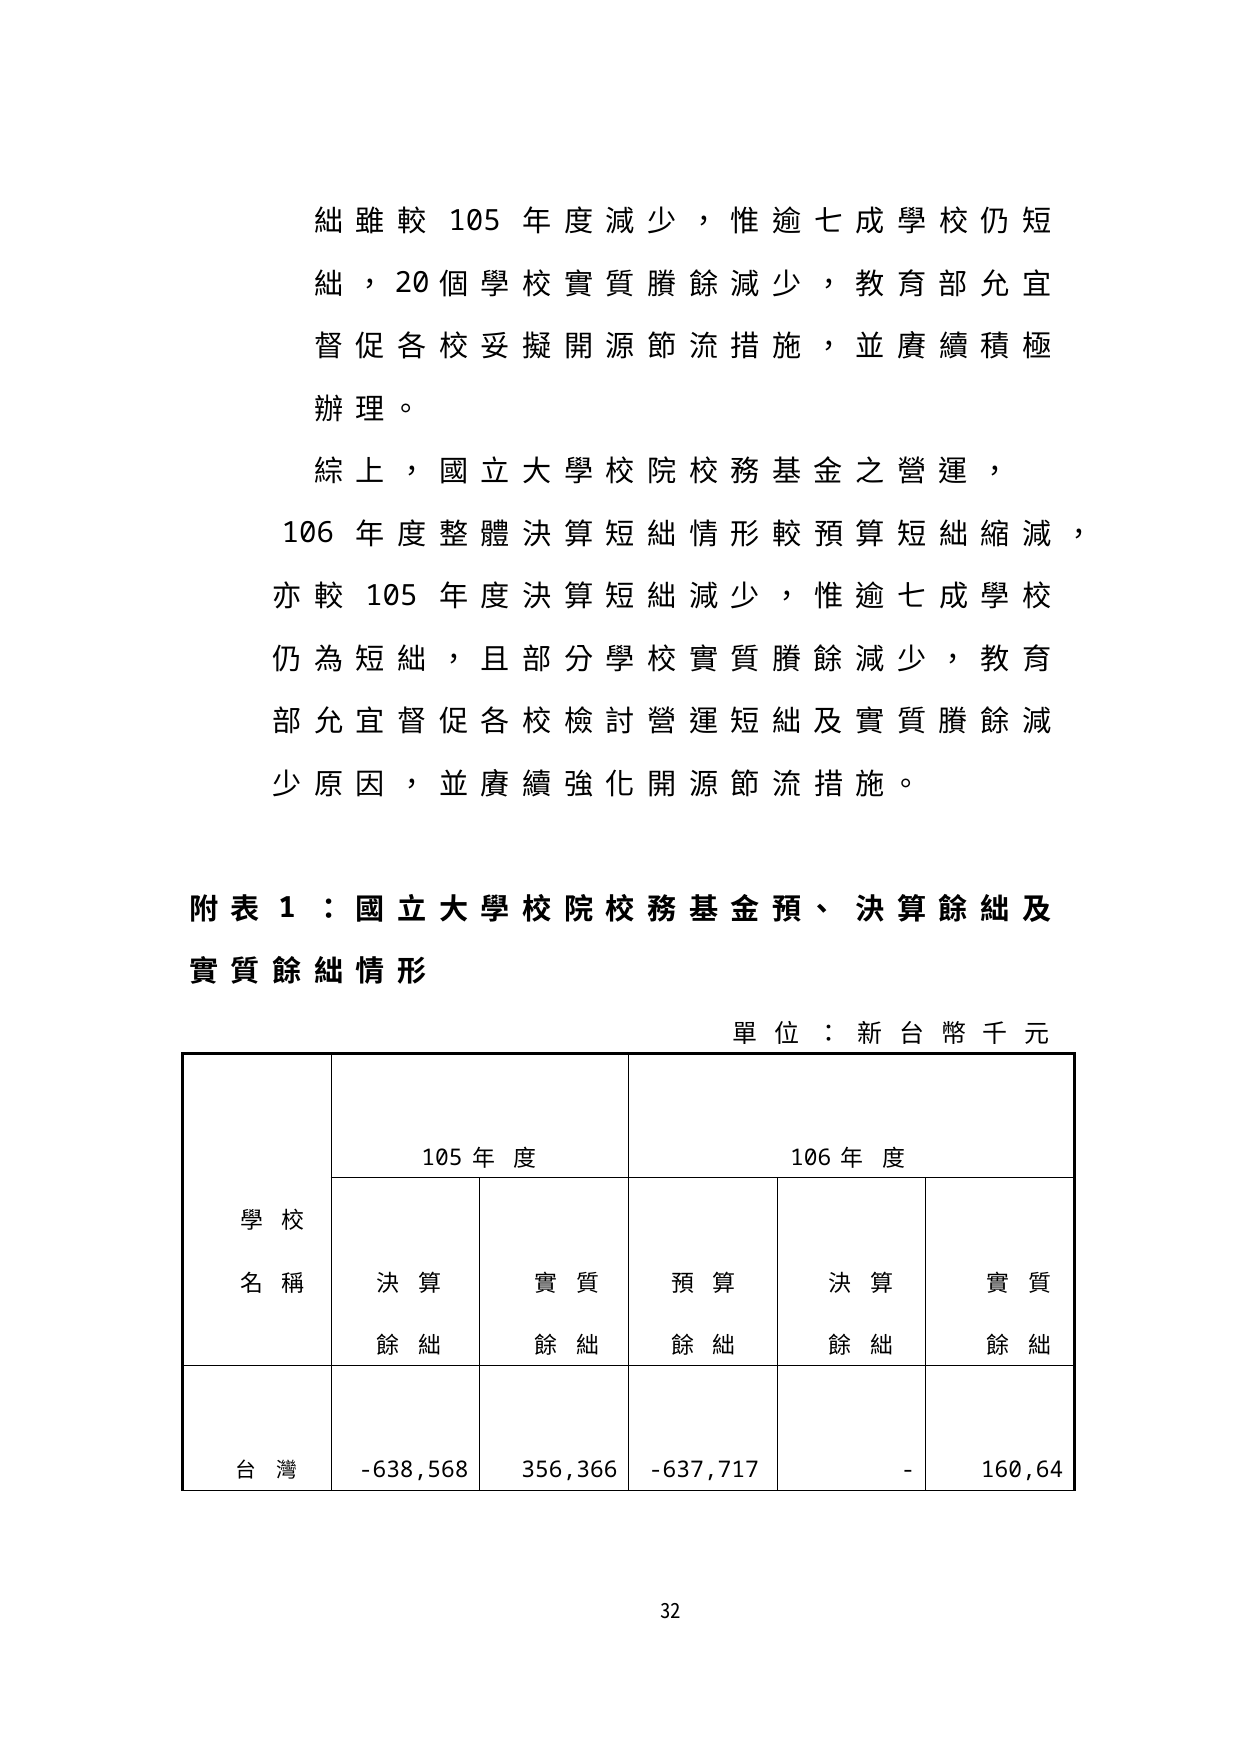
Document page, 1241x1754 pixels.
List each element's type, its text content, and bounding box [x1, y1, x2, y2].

text 絀雖較105年度減少，惟逾七成學校仍短絀，20個學校實質賸餘減少，教育部允宜督促各校妥擬開源節流措施，並賡續積極辦理。 [271, 177, 1058, 427]
table_cell 決算餘絀 [332, 1178, 479, 1365]
table_cell -638,568 [332, 1366, 479, 1490]
table_cell 160,64 [926, 1366, 1073, 1490]
table_header 105年度 [332, 1055, 628, 1177]
table_cell 台灣 [184, 1366, 331, 1490]
text 單位：新台幣千元 [183, 990, 1058, 1052]
text 附表1：國立大學校院校務基金預、決算餘絀及實質餘絀情形 [183, 865, 1058, 990]
table_cell [778, 1366, 925, 1490]
table_cell 實質餘絀 [926, 1178, 1073, 1365]
table_cell 決算餘絀 [778, 1178, 925, 1365]
table_header 學校名稱 [184, 1055, 331, 1365]
table_cell -637,717 [629, 1366, 777, 1490]
table_cell 實質餘絀 [480, 1178, 628, 1365]
text 綜上，國立大學校院校務基金之營運，106年度整體決算短絀情形較預算短絀縮減，亦較105年度決算短絀減少，惟逾七成學校仍為短絀，且部分學校實質賸餘減少，教育部允宜督促各校檢討營運短絀及實質賸餘減少原因，並賡續強化開源節流措施。 [242, 427, 1058, 802]
table_header 106年度 [629, 1055, 1073, 1177]
table_cell 預算餘絀 [629, 1178, 777, 1365]
table_cell 356,366 [480, 1366, 628, 1490]
